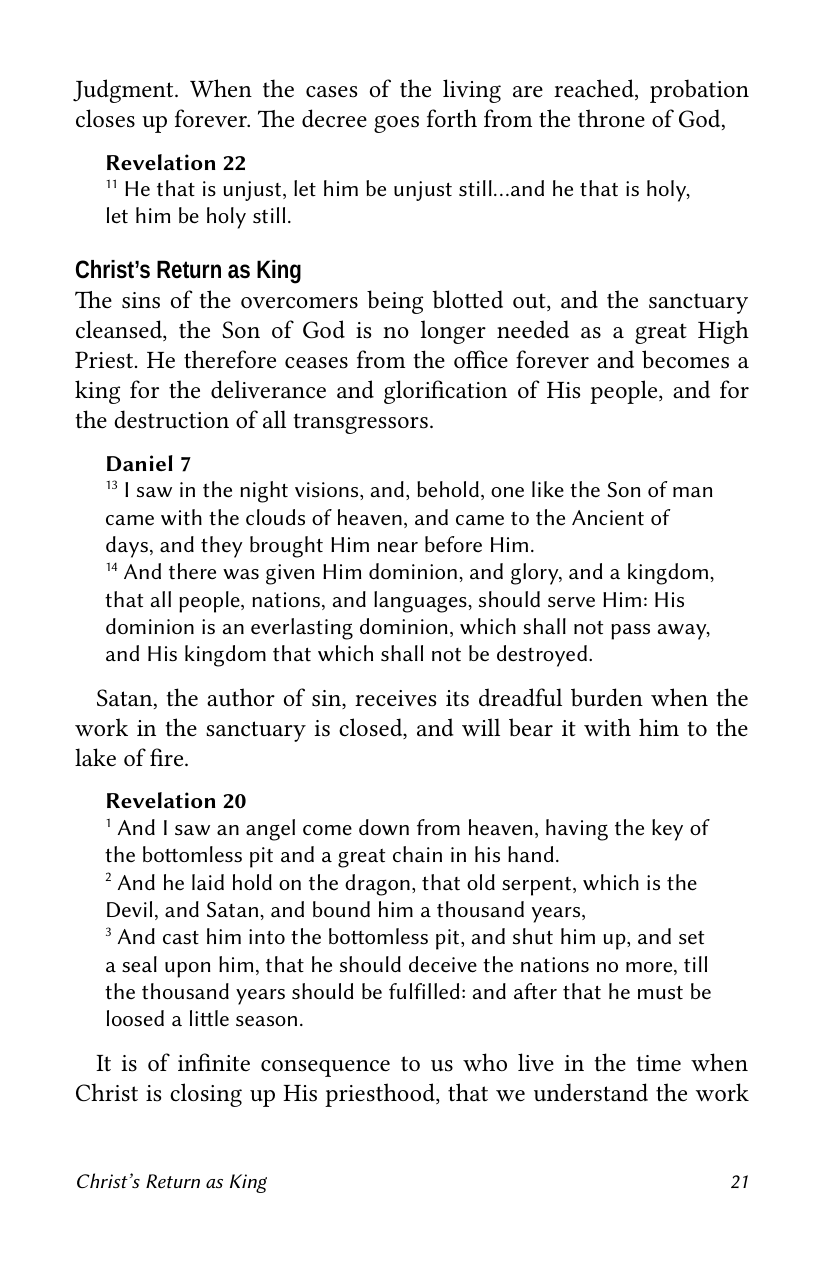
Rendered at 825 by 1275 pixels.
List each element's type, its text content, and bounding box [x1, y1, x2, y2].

subtitle Christ’s Return as King [75, 255, 750, 283]
text Judgment. When the cases of the living are reached, probation closes up forever. The decree goes forth from the throne of God, [75, 75, 750, 133]
text 14 And there was given Him dominion, and glory, and a kingdom, that all people, nations, and languages, should serve Him: His dominion is an everlasting dominion, which shall not pass away, and His kingdom that which shall not be destroyed. [105, 559, 720, 667]
text Satan, the author of sin, receives its dreadful burden when the work in the sanctuary is closed, and will bear it with him to the lake of fire. [75, 684, 750, 772]
text Revelation 20 [105, 788, 750, 814]
text 1 And I saw an angel come down from heaven, having the key of the bottomless pit and a great chain in his hand. [105, 814, 720, 868]
text Daniel 7 [105, 451, 750, 477]
text The sins of the overcomers being blotted out, and the sanctuary cleansed, the Son of God is no longer needed as a great High Priest. He therefore ceases from the office forever and becomes a king for the deliverance and glorification of His people, and for the destruction of all transgressors. [75, 286, 750, 434]
text 11 He that is unjust, let him be unjust still...and he that is holy, let him be holy still. [105, 176, 720, 229]
text It is of infinite consequence to us who live in the time when Christ is closing up His priesthood, that we understand the work [75, 1049, 750, 1107]
text 2 And he laid hold on the dragon, that old serpent, which is the Devil, and Satan, and bound him a thousand years, [105, 869, 720, 923]
text Revelation 22 [105, 150, 750, 176]
text 3 And cast him into the bottomless pit, and shut him up, and set a seal upon him, that he should deceive the nations no more, till the thousand years should be fulfilled: and after that he must be loosed a little season. [105, 924, 720, 1032]
text 13 I saw in the night visions, and, behold, one like the Son of man came with the clouds of heaven, and came to the Ancient of days, and they brought Him near before Him. [105, 477, 720, 558]
